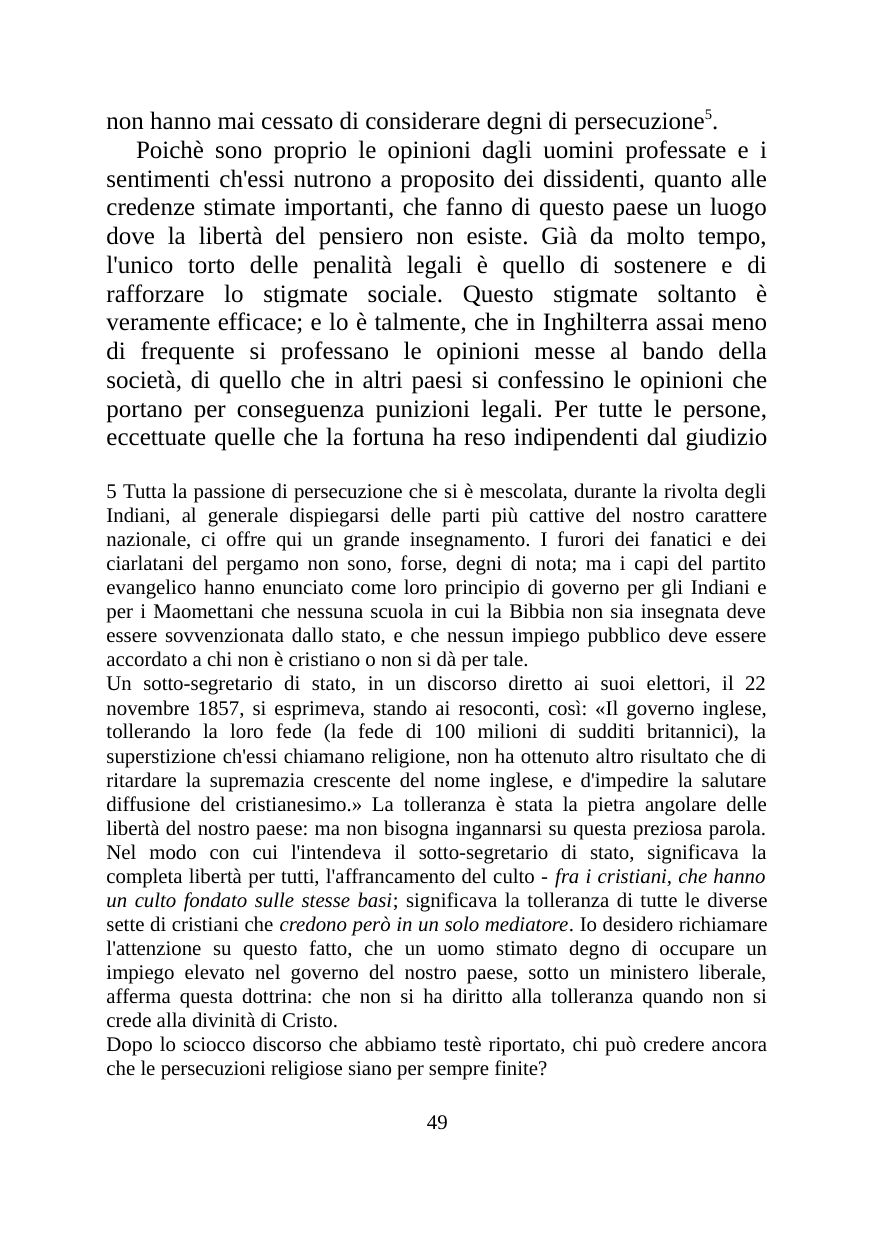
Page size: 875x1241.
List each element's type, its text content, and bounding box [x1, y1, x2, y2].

text Un sotto-segretario di stato, in un discorso diretto ai suoi elettori, il 22 novembre 1857, si esprimeva, stando ai resoconti, così: «Il governo inglese, tollerando la loro fede (la fede di 100 milioni di sudditi britannici), la superstizione ch'essi chiamano religione, non ha ottenuto altro risultato che di ritardare la supremazia crescente del nome inglese, e d'impedire la salutare diffusione del cristianesimo.» La tolleranza è stata la pietra angolare delle libertà del nostro paese: ma non bisogna ingannarsi su questa preziosa parola. Nel modo con cui l'intendeva il sotto-segretario di stato, significava la completa libertà per tutti, l'affrancamento del culto - fra i cristiani, che hanno un culto fondato sulle stesse basi; significava la tolleranza di tutte le diverse sette di cristiani che credono però in un solo mediatore. Io desidero richiamare l'attenzione su questo fatto, che un uomo stimato degno di occupare un impiego elevato nel governo del nostro paese, sotto un ministero liberale, afferma questa dottrina: che non si ha diritto alla tolleranza quando non si crede alla divinità di Cristo. [106, 671, 768, 1032]
text Dopo lo sciocco discorso che abbiamo testè riportato, chi può credere ancora che le persecuzioni religiose siano per sempre finite? [106, 1032, 768, 1080]
text Tutta la passione di persecuzione che si è mescolata, durante la rivolta degli Indiani, al generale dispiegarsi delle parti più cattive del nostro carattere nazionale, ci offre qui un grande insegnamento. I furori dei fanatici e dei ciarlatani del pergamo non sono, forse, degni di nota; ma i capi del partito evangelico hanno enunciato come loro principio di governo per gli Indiani e per i Maomettani che nessuna scuola in cui la Bibbia non sia insegnata deve essere sovvenzionata dallo stato, e che nessun impiego pubblico deve essere accordato a chi non è cristiano o non si dà per tale. [106, 479, 768, 671]
text Poichè sono proprio le opinioni dagli uomini professate e i sentimenti ch'essi nutrono a proposito dei dissidenti, quanto alle credenze stimate importanti, che fanno di questo paese un luogo dove la libertà del pensiero non esiste. Già da molto tempo, l'unico torto delle penalità legali è quello di sostenere e di rafforzare lo stigmate sociale. Questo stigmate soltanto è veramente efficace; e lo è talmente, che in Inghilterra assai meno di frequente si professano le opinioni messe al bando della società, di quello che in altri paesi si confessino le opinioni che portano per conseguenza punizioni legali. Per tutte le persone, eccettuate quelle che la fortuna ha reso indipendenti dal giudizio [106, 135, 768, 451]
text non hanno mai cessato di considerare degni di persecuzione. [106, 106, 768, 135]
